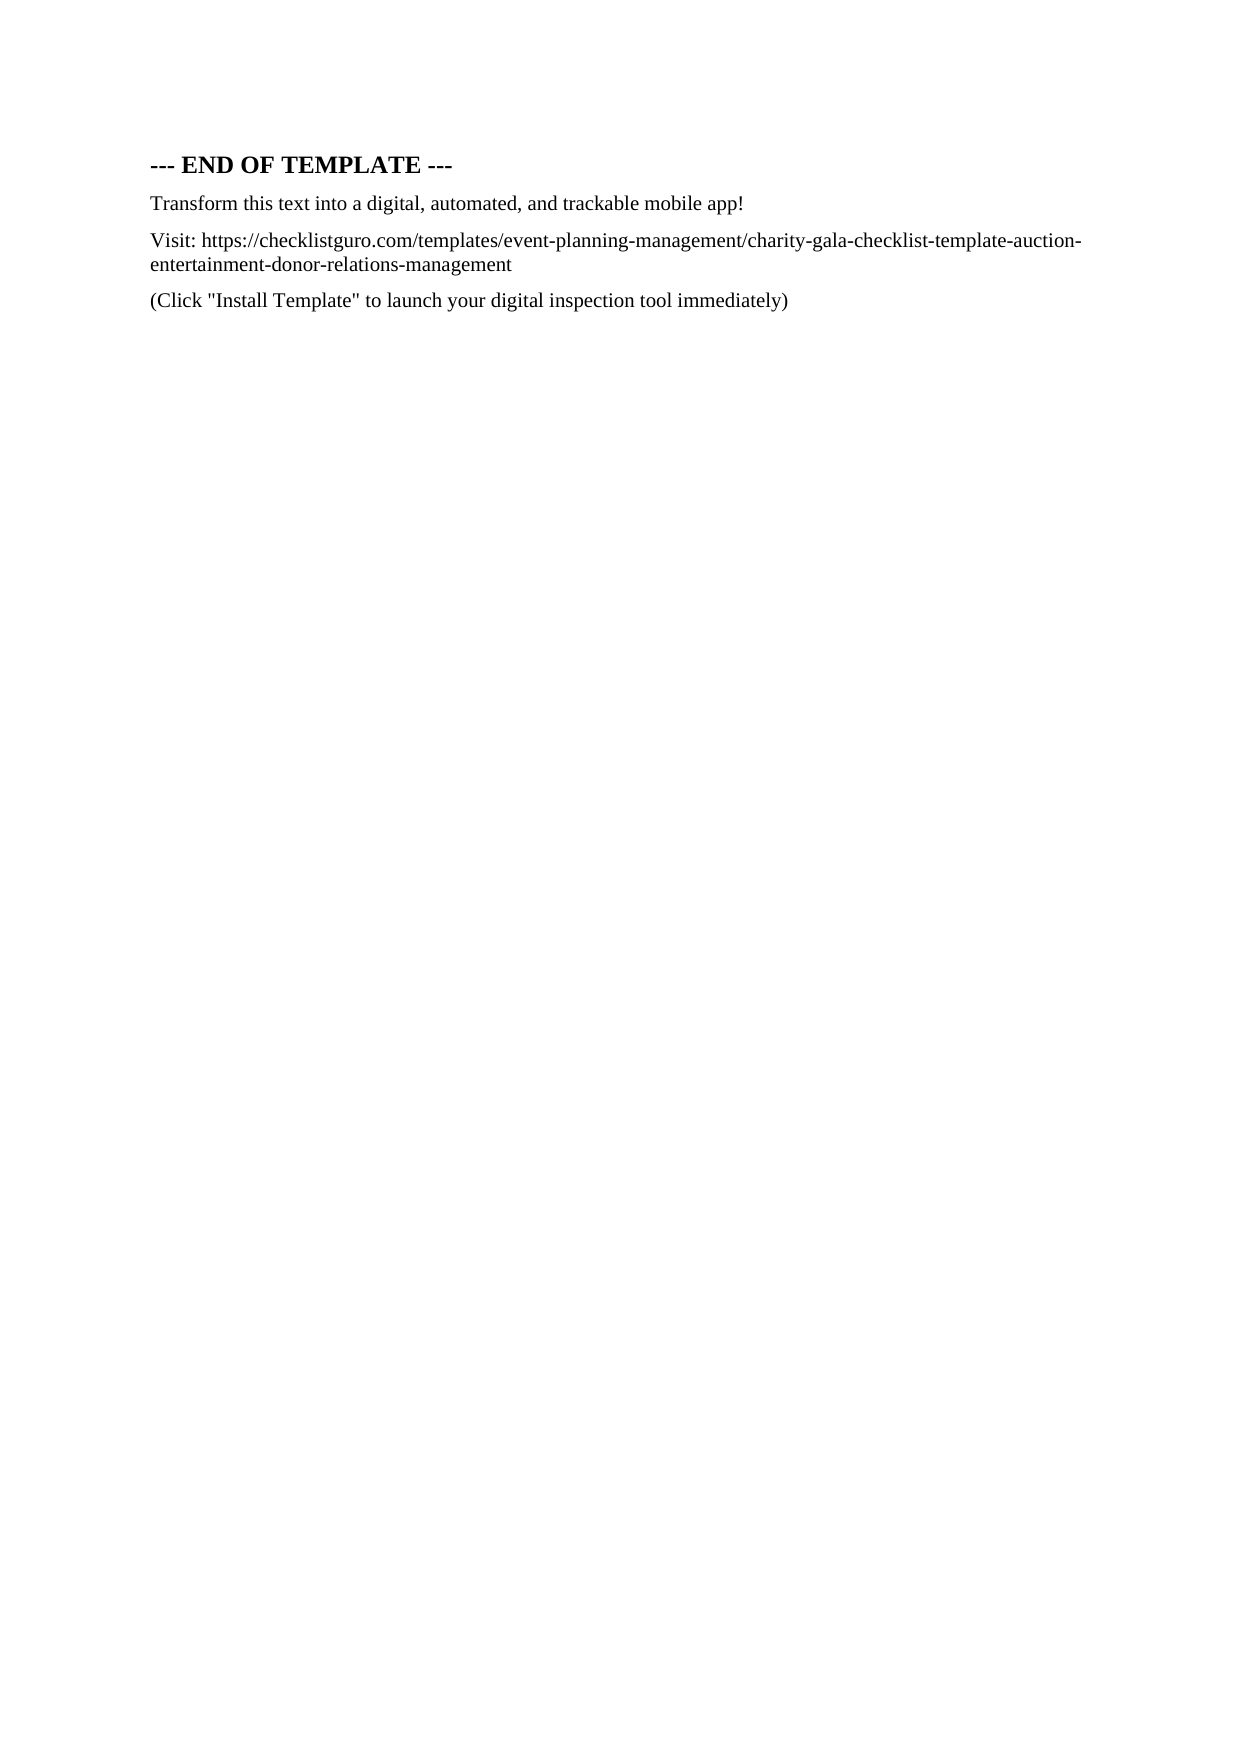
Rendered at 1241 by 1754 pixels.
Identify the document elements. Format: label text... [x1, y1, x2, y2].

text Transform this text into a digital, automated, and trackable mobile app! [150, 191, 1090, 215]
text Visit: https://checklistguro.com/templates/event-planning-management/charity-gala-checklist-template-auction-entertainment-donor-relations-management [150, 228, 1090, 276]
text (Click "Install Template" to launch your digital inspection tool immediately) [150, 288, 1090, 312]
text --- END OF TEMPLATE --- [150, 150, 1090, 179]
